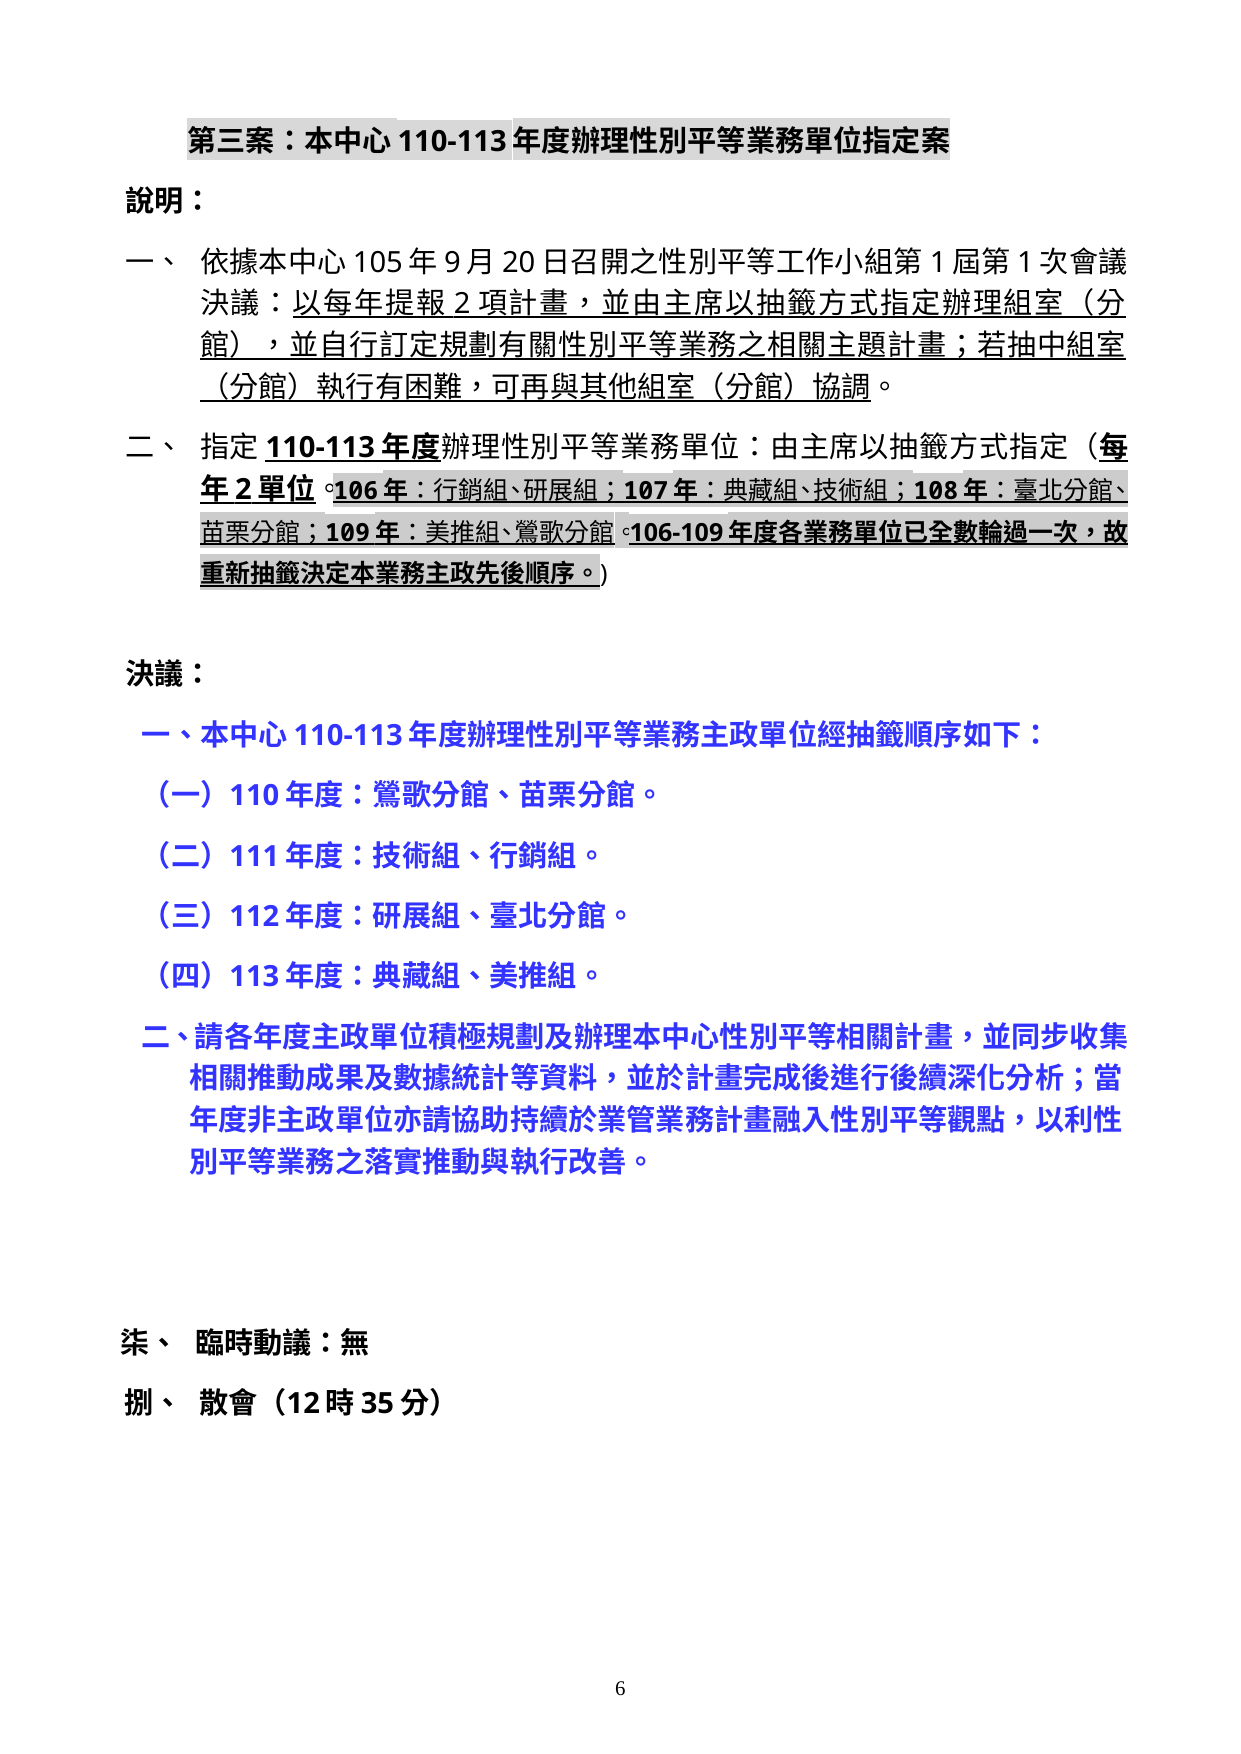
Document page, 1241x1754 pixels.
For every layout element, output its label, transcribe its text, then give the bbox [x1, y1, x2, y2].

text 說明： [125, 178, 1128, 220]
text （三）112年度：研展組、臺北分館。 [142, 893, 1128, 935]
list 指定110-113年度辦理性別平等業務單位：由主席以抽籤方式指定（每年2單位。106年：行銷組、研展組；107年：典藏組、技術組；108年：臺北分館、苗栗分館；109年：美推組、鶯歌分館。106-109年度各業務單位已全數輪過一次，故重新抽籤決定本業務主政先後順序。) [125, 424, 1128, 591]
text （二）111年度：技術組、行銷組。 [142, 833, 1128, 874]
text 二、請各年度主政單位積極規劃及辦理本中心性別平等相關計畫，並同步收集相關推動成果及數據統計等資料，並於計畫完成後進行後續深化分析；當年度非主政單位亦請協助持續於業管業務計畫融入性別平等觀點，以利性別平等業務之落實推動與執行改善。 [142, 1014, 1128, 1181]
text 決議： [125, 651, 1128, 693]
text （一）110年度：鶯歌分館、苗栗分館。 [142, 772, 1128, 814]
list 散會（12時35分） [124, 1381, 1128, 1422]
text （四）113年度：典藏組、美推組。 [142, 953, 1128, 995]
list 臨時動議：無 [120, 1320, 1128, 1362]
text 第三案：本中心110-113年度辦理性別平等業務單位指定案 [187, 118, 1128, 160]
text 一、本中心110-113年度辦理性別平等業務主政單位經抽籤順序如下： [142, 712, 1128, 753]
list 依據本中心105年9月20日召開之性別平等工作小組第1屆第1次會議決議：以每年提報2項計畫，並由主席以抽籤方式指定辦理組室（分館），並自行訂定規劃有關性別平等業務之相關主題計畫；若抽中組室（分館）執行有困難，可再與其他組室（分館）協調。 [125, 239, 1128, 406]
